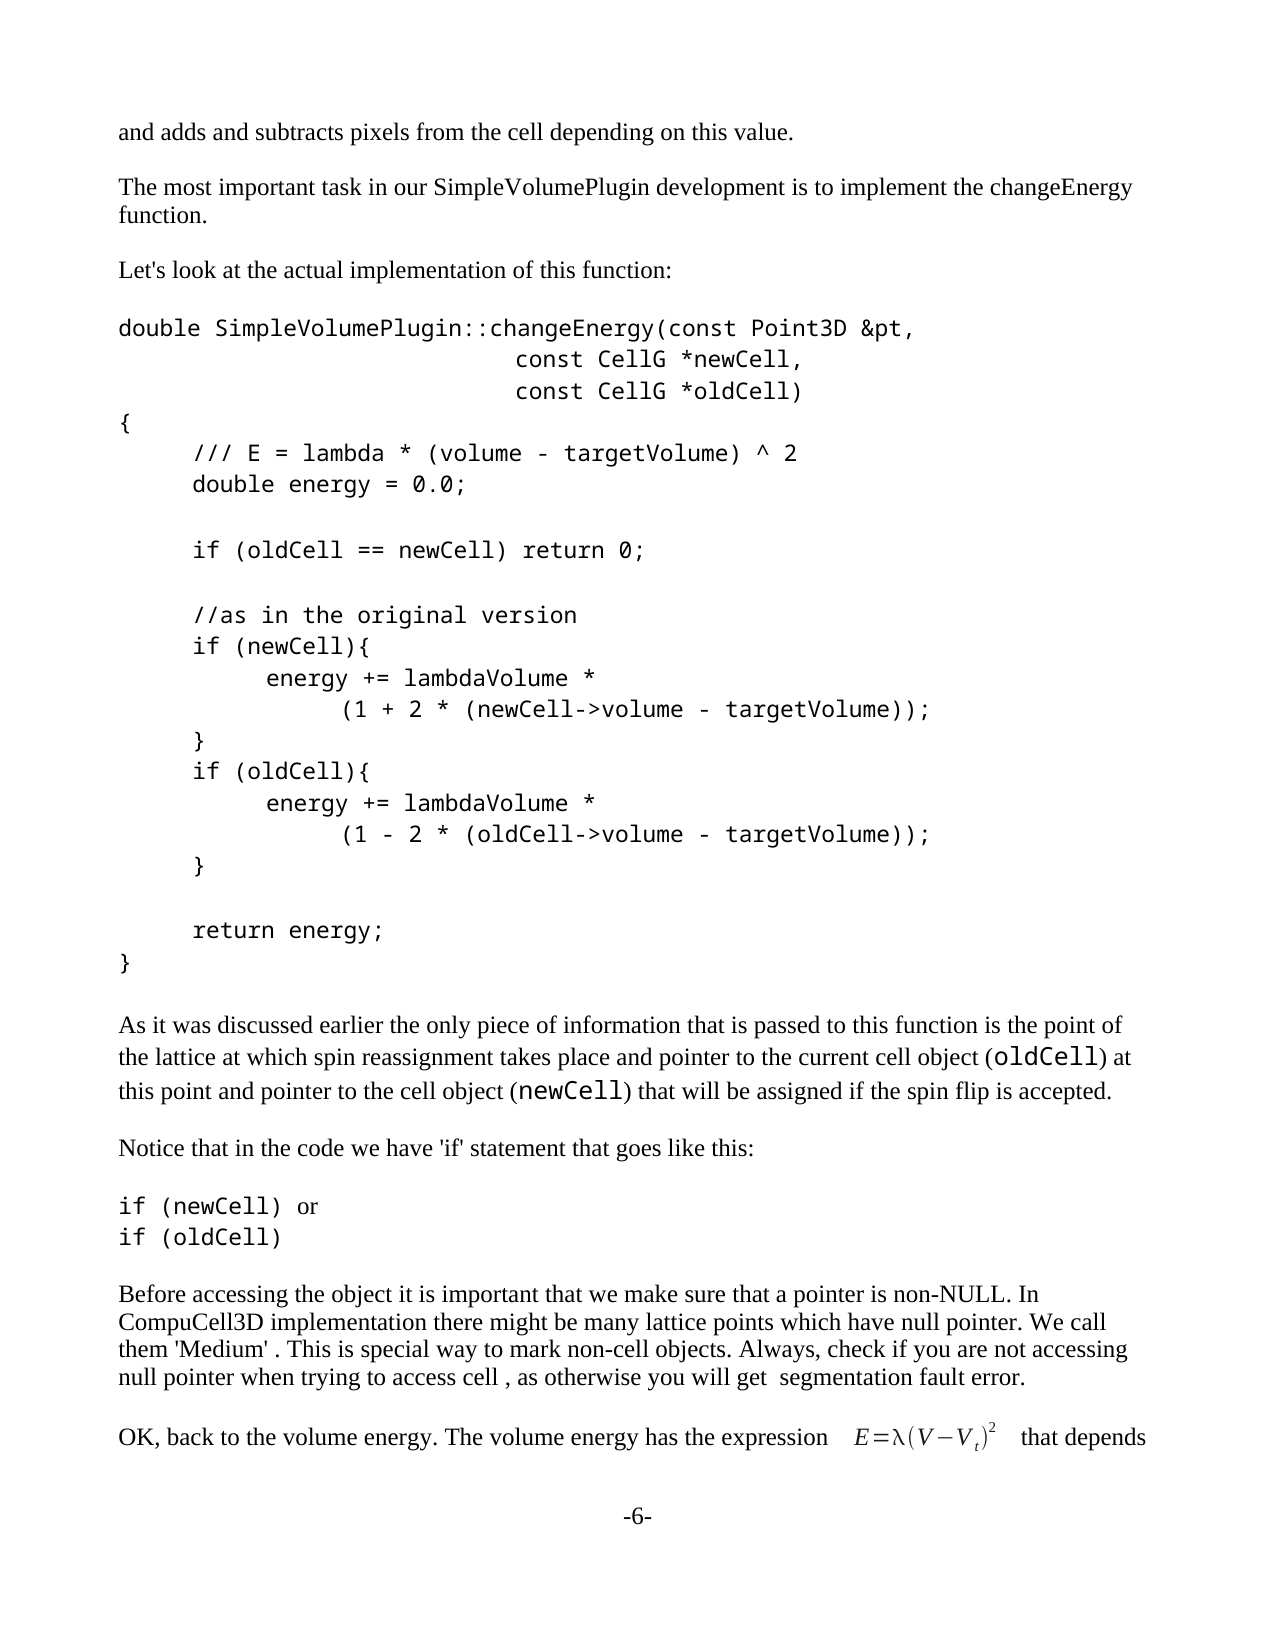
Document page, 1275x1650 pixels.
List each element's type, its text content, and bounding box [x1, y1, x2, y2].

text Notice that in the code we have 'if' statement that goes like this: [118, 1134, 1157, 1162]
text OK, back to the volume energy. The volume energy has the expression that depends on two parameters: and stored in our SimpleVolumePlugin class in the attributes lambda and targetVolume. Of course you can come up with some other model and other expression for the energy function but then you will need to rewrite the changeEnergy() function that would redefine would suit the energy change to your model and may be introduce some other parameters. To pass the values for lambda and targetVolume you will need to specify them in the XML tags as shown in the snippet below. [118, 1418, 1157, 1455]
text (1 - 2 * (oldCell->volume - targetVolume)); [118, 818, 1157, 849]
text energy += lambdaVolume * [118, 661, 1157, 693]
text Let's look at the actual implementation of this function: [118, 257, 1157, 284]
text As it was discussed earlier the only piece of information that is passed to this function is the point of the lattice at which spin reassignment takes place and pointer to the current cell object (oldCell) at this point and pointer to the cell object (newCell) that will be assigned if the spin flip is accepted. [118, 1011, 1157, 1107]
text return energy; [118, 914, 1157, 946]
text } [118, 724, 1157, 755]
text double energy = 0.0; [118, 468, 1157, 499]
text if (oldCell) [118, 1221, 1157, 1252]
text { [118, 406, 1157, 437]
text if (newCell) or [118, 1190, 1157, 1221]
text const CellG *newCell, [118, 343, 1157, 374]
text /// E = lambda * (volume - targetVolume) ^ 2 [118, 437, 1157, 468]
text double SimpleVolumePlugin::changeEnergy(const Point3D &pt, [118, 312, 1157, 343]
text and adds and subtracts pixels from the cell depending on this value. [118, 118, 1157, 146]
text The most important task in our SimpleVolumePlugin development is to implement the changeEnergy function. [118, 173, 1157, 229]
text if (oldCell){ [118, 755, 1157, 786]
text } [118, 946, 1157, 977]
text if (newCell){ [118, 630, 1157, 661]
text //as in the original version [118, 599, 1157, 630]
text (1 + 2 * (newCell->volume - targetVolume)); [118, 693, 1157, 724]
text if (oldCell == newCell) return 0; [118, 534, 1157, 565]
text Before accessing the object it is important that we make sure that a pointer is non-NULL. In CompuCell3D implementation there might be many lattice points which have null pointer. We call them 'Medium' . This is special way to mark non-cell objects. Always, check if you are not accessing null pointer when trying to access cell , as otherwise you will get segmentation fault error. [118, 1280, 1157, 1391]
text const CellG *oldCell) [118, 374, 1157, 406]
text } [118, 849, 1157, 880]
text energy += lambdaVolume * [118, 786, 1157, 818]
